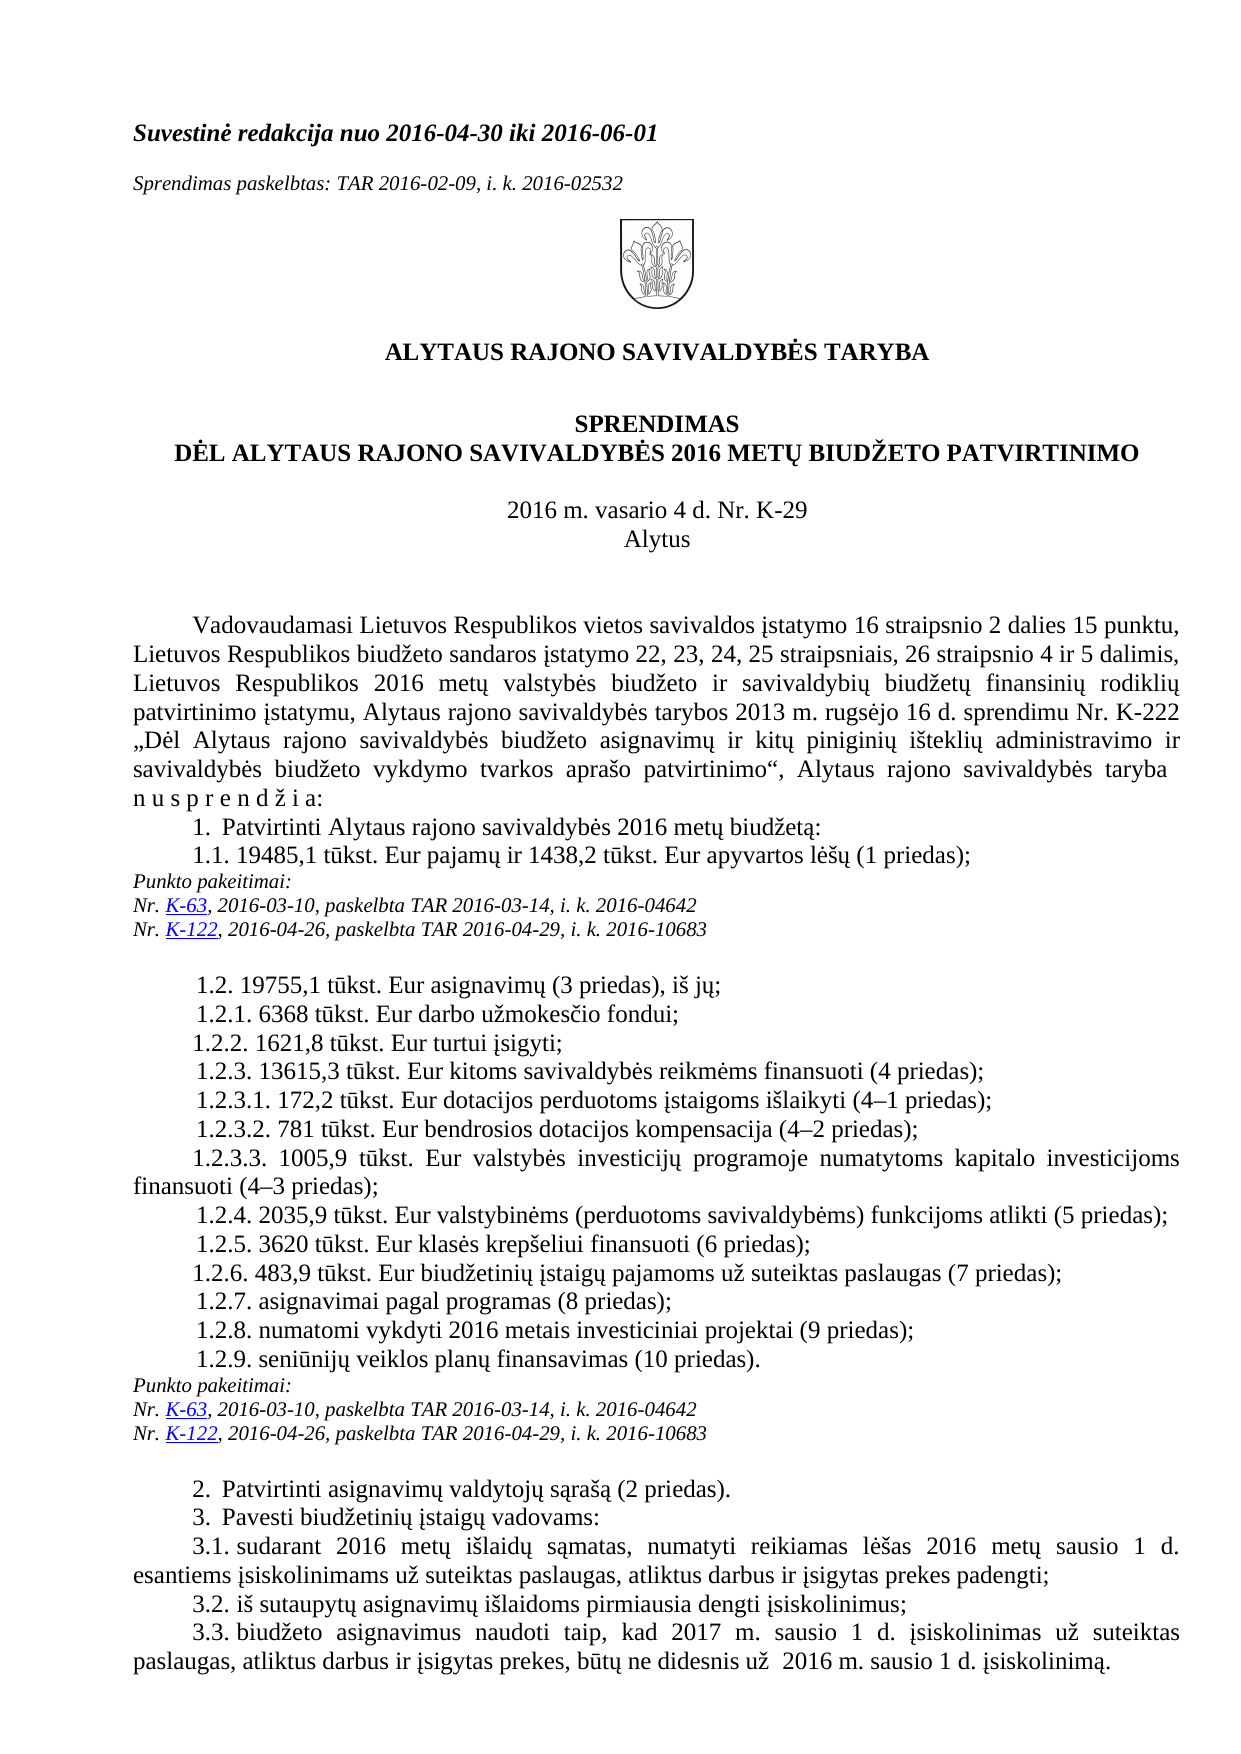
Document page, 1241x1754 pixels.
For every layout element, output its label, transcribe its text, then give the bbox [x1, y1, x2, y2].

text 1.2.9. seniūnijų veiklos planų finansavimas (10 priedas). [133, 1344, 1181, 1373]
text Nr. K-63, 2016-03-10, paskelbta TAR 2016-03-14, i. k. 2016-04642 [133, 1397, 1181, 1421]
text 1.2.3.2. 781 tūkst. Eur bendrosios dotacijos kompensacija (4–2 priedas); [133, 1114, 1181, 1143]
text 1.2.3.3. 1005,9 tūkst. Eur valstybės investicijų programoje numatytoms kapitalo investicijoms finansuoti (4–3 priedas); [133, 1143, 1181, 1200]
text 3.2. iš sutaupytų asignavimų išlaidoms pirmiausia dengti įsiskolinimus; [133, 1589, 1181, 1617]
text 1.2.8. numatomi vykdyti 2016 metais investiciniai projektai (9 priedas); [133, 1315, 1181, 1344]
text 1.2.2. 1621,8 tūkst. Eur turtui įsigyti; [192, 1028, 1181, 1056]
text 1.2.6. 483,9 tūkst. Eur biudžetinių įstaigų pajamoms už suteiktas paslaugas (7 priedas); [133, 1258, 1181, 1286]
text 1.1. 19485,1 tūkst. Eur pajamų ir 1438,2 tūkst. Eur apyvartos lėšų (1 priedas); [133, 841, 1181, 869]
text 1.2.4. 2035,9 tūkst. Eur valstybinėms (perduotoms savivaldybėms) funkcijoms atlikti (5 priedas); [133, 1200, 1181, 1229]
text 1.2.3.1. 172,2 tūkst. Eur dotacijos perduotoms įstaigoms išlaikyti (4–1 priedas); [133, 1085, 1181, 1114]
text Punkto pakeitimai: [133, 1373, 1181, 1397]
text Vadovaudamasi Lietuvos Respublikos vietos savivaldos įstatymo 16 straipsnio 2 dalies 15 punktu, Lietuvos Respublikos biudžeto sandaros įstatymo 22, 23, 24, 25 straipsniais, 26 straipsnio 4 ir 5 dalimis, Lietuvos Respublikos 2016 metų valstybės biudžeto ir savivaldybių biudžetų finansinių rodiklių patvirtinimo įstatymu, Alytaus rajono savivaldybės tarybos 2013 m. rugsėjo 16 d. sprendimu Nr. K-222 „Dėl Alytaus rajono savivaldybės biudžeto asignavimų ir kitų piniginių išteklių administravimo ir savivaldybės biudžeto vykdymo tvarkos aprašo patvirtinimo“, Alytaus rajono savivaldybės taryba n u s p r e n d ž i a: [133, 611, 1181, 812]
text ALYTAUS RAJONO SAVIVALDYBĖS TARYBA [133, 337, 1181, 366]
text 3.3. biudžeto asignavimus naudoti taip, kad 2017 m. sausio 1 d. įsiskolinimas už suteiktas paslaugas, atliktus darbus ir įsigytas prekes, būtų ne didesnis už 2016 m. sausio 1 d. įsiskolinimą. [133, 1617, 1181, 1675]
text 1.2.3. 13615,3 tūkst. Eur kitoms savivaldybės reikmėms finansuoti (4 priedas); [133, 1056, 1181, 1085]
text 1.2.7. asignavimai pagal programas (8 priedas); [133, 1286, 1181, 1315]
text SPRENDIMAS [133, 409, 1181, 438]
text Suvestinė redakcija nuo 2016-04-30 iki 2016-06-01 [133, 118, 1181, 147]
text 1.2.5. 3620 tūkst. Eur klasės krepšeliui finansuoti (6 priedas); [133, 1229, 1181, 1258]
text Sprendimas paskelbtas: TAR 2016-02-09, i. k. 2016-02532 [133, 171, 1181, 195]
text Punkto pakeitimai: [133, 869, 1181, 893]
text Alytus [133, 524, 1181, 553]
text DĖL ALYTAUS RAJONO SAVIVALDYBĖS 2016 METŲ BIUDŽETO PATVIRTINIMO [133, 438, 1181, 467]
text Nr. K-122, 2016-04-26, paskelbta TAR 2016-04-29, i. k. 2016-10683 [133, 1421, 1181, 1445]
text 1. Patvirtinti Alytaus rajono savivaldybės 2016 metų biudžetą: [133, 812, 1181, 841]
text 3.1. sudarant 2016 metų išlaidų sąmatas, numatyti reikiamas lėšas 2016 metų sausio 1 d. esantiems įsiskolinimams už suteiktas paslaugas, atliktus darbus ir įsigytas prekes padengti; [133, 1531, 1181, 1589]
text Nr. K-122, 2016-04-26, paskelbta TAR 2016-04-29, i. k. 2016-10683 [133, 917, 1181, 941]
text 2016 m. vasario 4 d. Nr. K-29 [133, 496, 1181, 524]
text Nr. K-63, 2016-03-10, paskelbta TAR 2016-03-14, i. k. 2016-04642 [133, 893, 1181, 917]
text 3. Pavesti biudžetinių įstaigų vadovams: [133, 1502, 1181, 1531]
text 1.2. 19755,1 tūkst. Eur asignavimų (3 priedas), iš jų; [133, 970, 1181, 999]
text 2. Patvirtinti asignavimų valdytojų sąrašą (2 priedas). [133, 1474, 1181, 1502]
text 1.2.1. 6368 tūkst. Eur darbo užmokesčio fondui; [133, 999, 1181, 1028]
